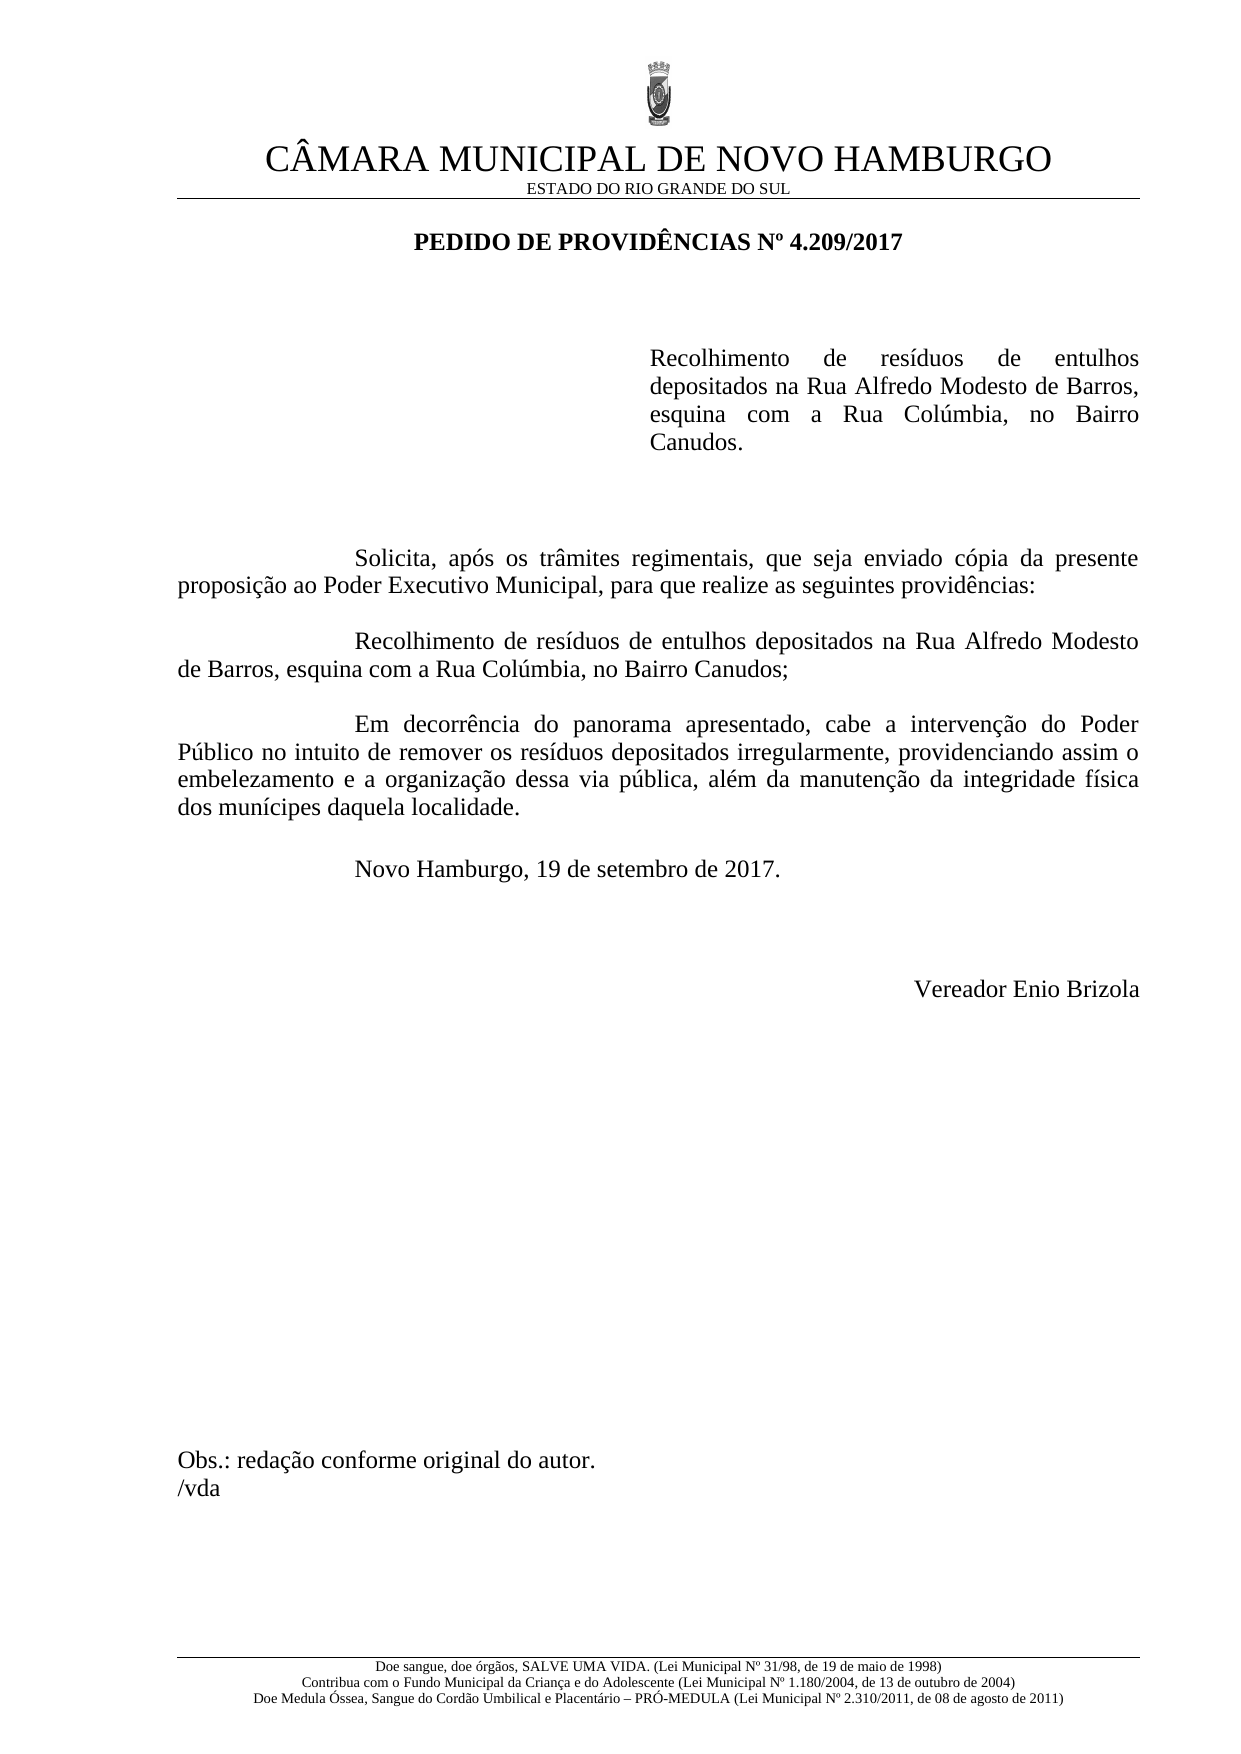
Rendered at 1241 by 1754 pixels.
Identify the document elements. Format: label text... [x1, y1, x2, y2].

text Solicita, após os trâmites regimentais, que seja enviado cópia da presente proposição ao Poder Executivo Municipal, para que realize as seguintes providências: [177, 544, 1140, 599]
text Obs.: redação conforme original do autor. [177, 1446, 1140, 1474]
text Em decorrência do panorama apresentado, cabe a intervenção do Poder Público no intuito de remover os resíduos depositados irregularmente, providenciando assim o embelezamento e a organização dessa via pública, além da manutenção da integridade física dos munícipes daquela localidade. [177, 710, 1140, 821]
text Recolhimento de resíduos de entulhos depositados na Rua Alfredo Modesto de Barros, esquina com a Rua Colúmbia, no Bairro Canudos; [177, 627, 1140, 682]
text Novo Hamburgo, 19 de setembro de 2017. [177, 855, 1140, 882]
text /vda [177, 1474, 1140, 1501]
text PEDIDO DE PROVIDÊNCIAS Nº 4.209/2017 [177, 228, 1140, 256]
text Vereador Enio Brizola [177, 975, 1140, 1003]
text Recolhimento de resíduos de entulhos depositados na Rua Alfredo Modesto de Barros, esquina com a Rua Colúmbia, no Bairro Canudos. [649, 344, 1140, 455]
